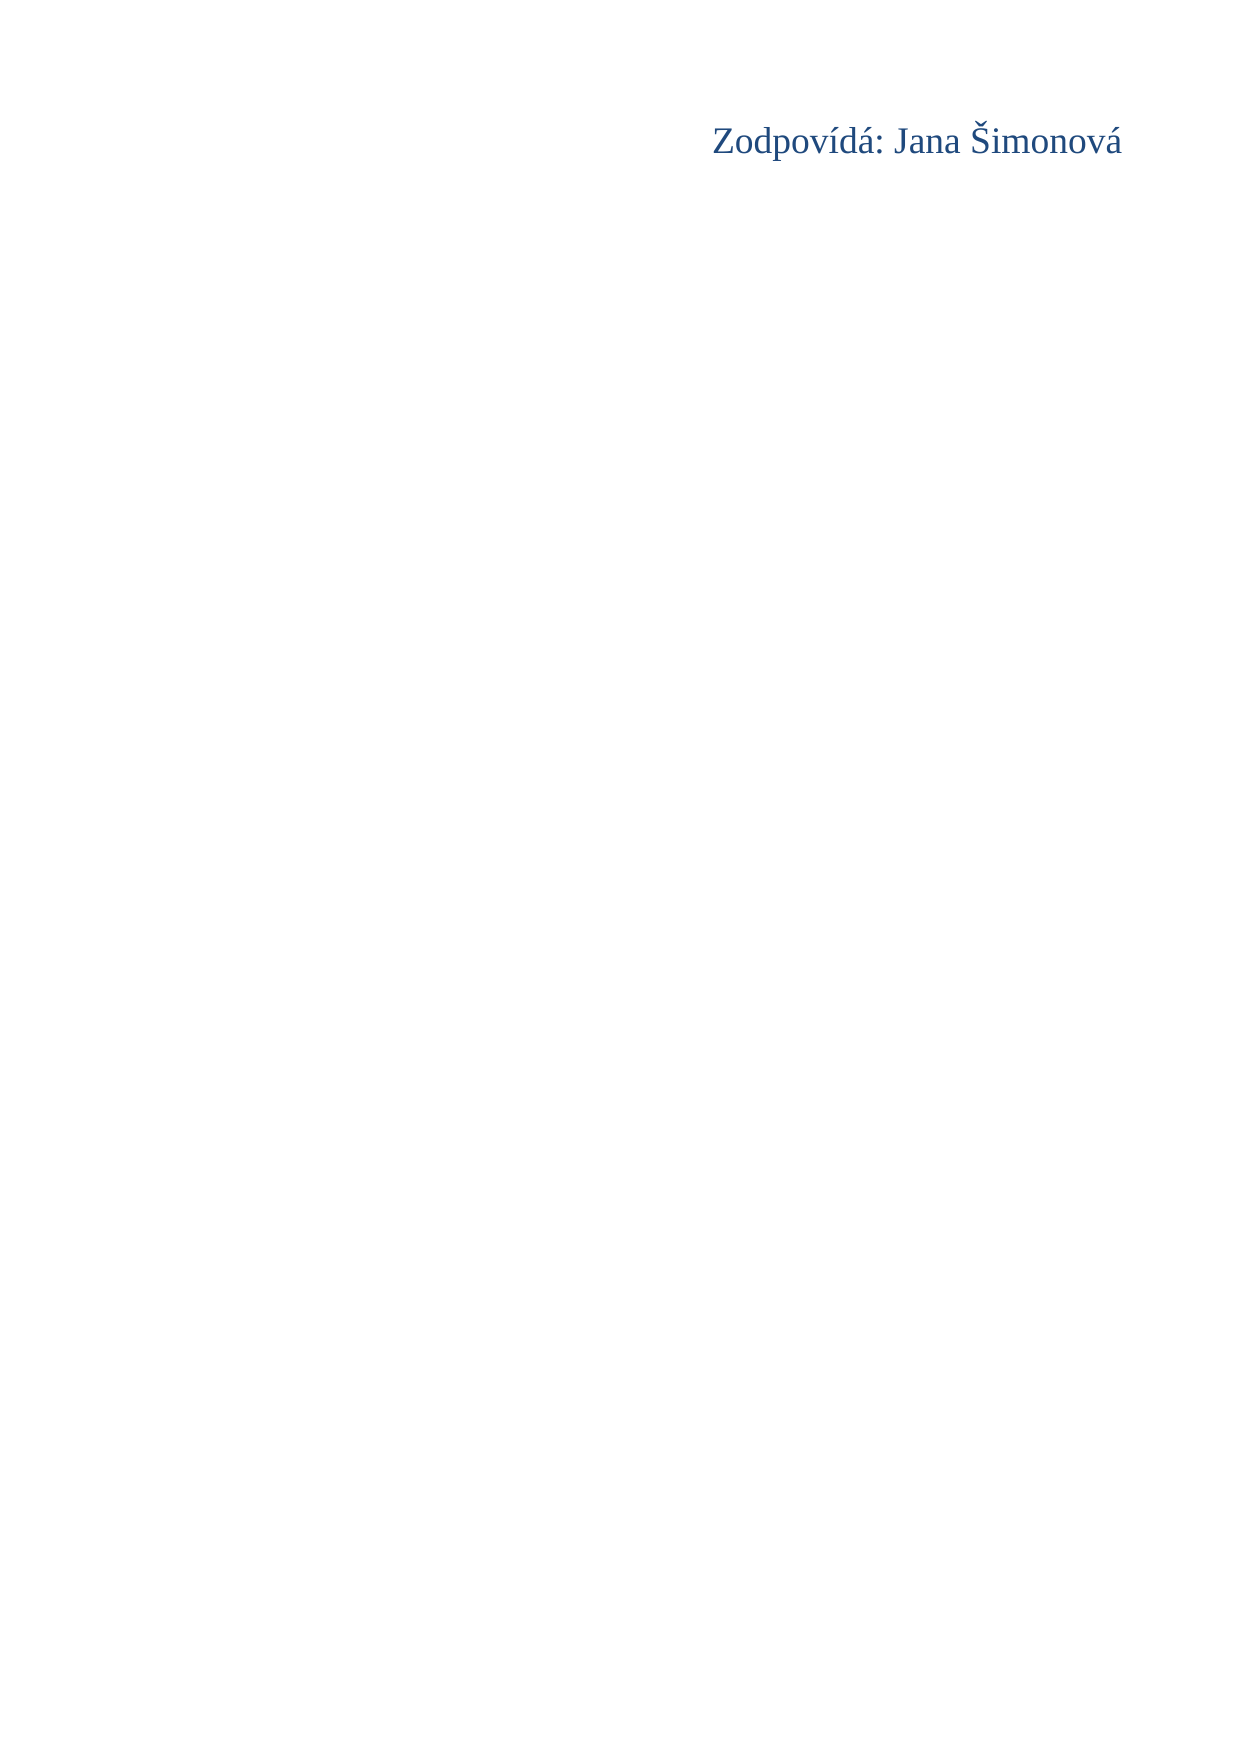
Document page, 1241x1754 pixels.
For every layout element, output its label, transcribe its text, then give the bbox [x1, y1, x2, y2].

text Zodpovídá: Jana Šimonová [118, 118, 1122, 161]
